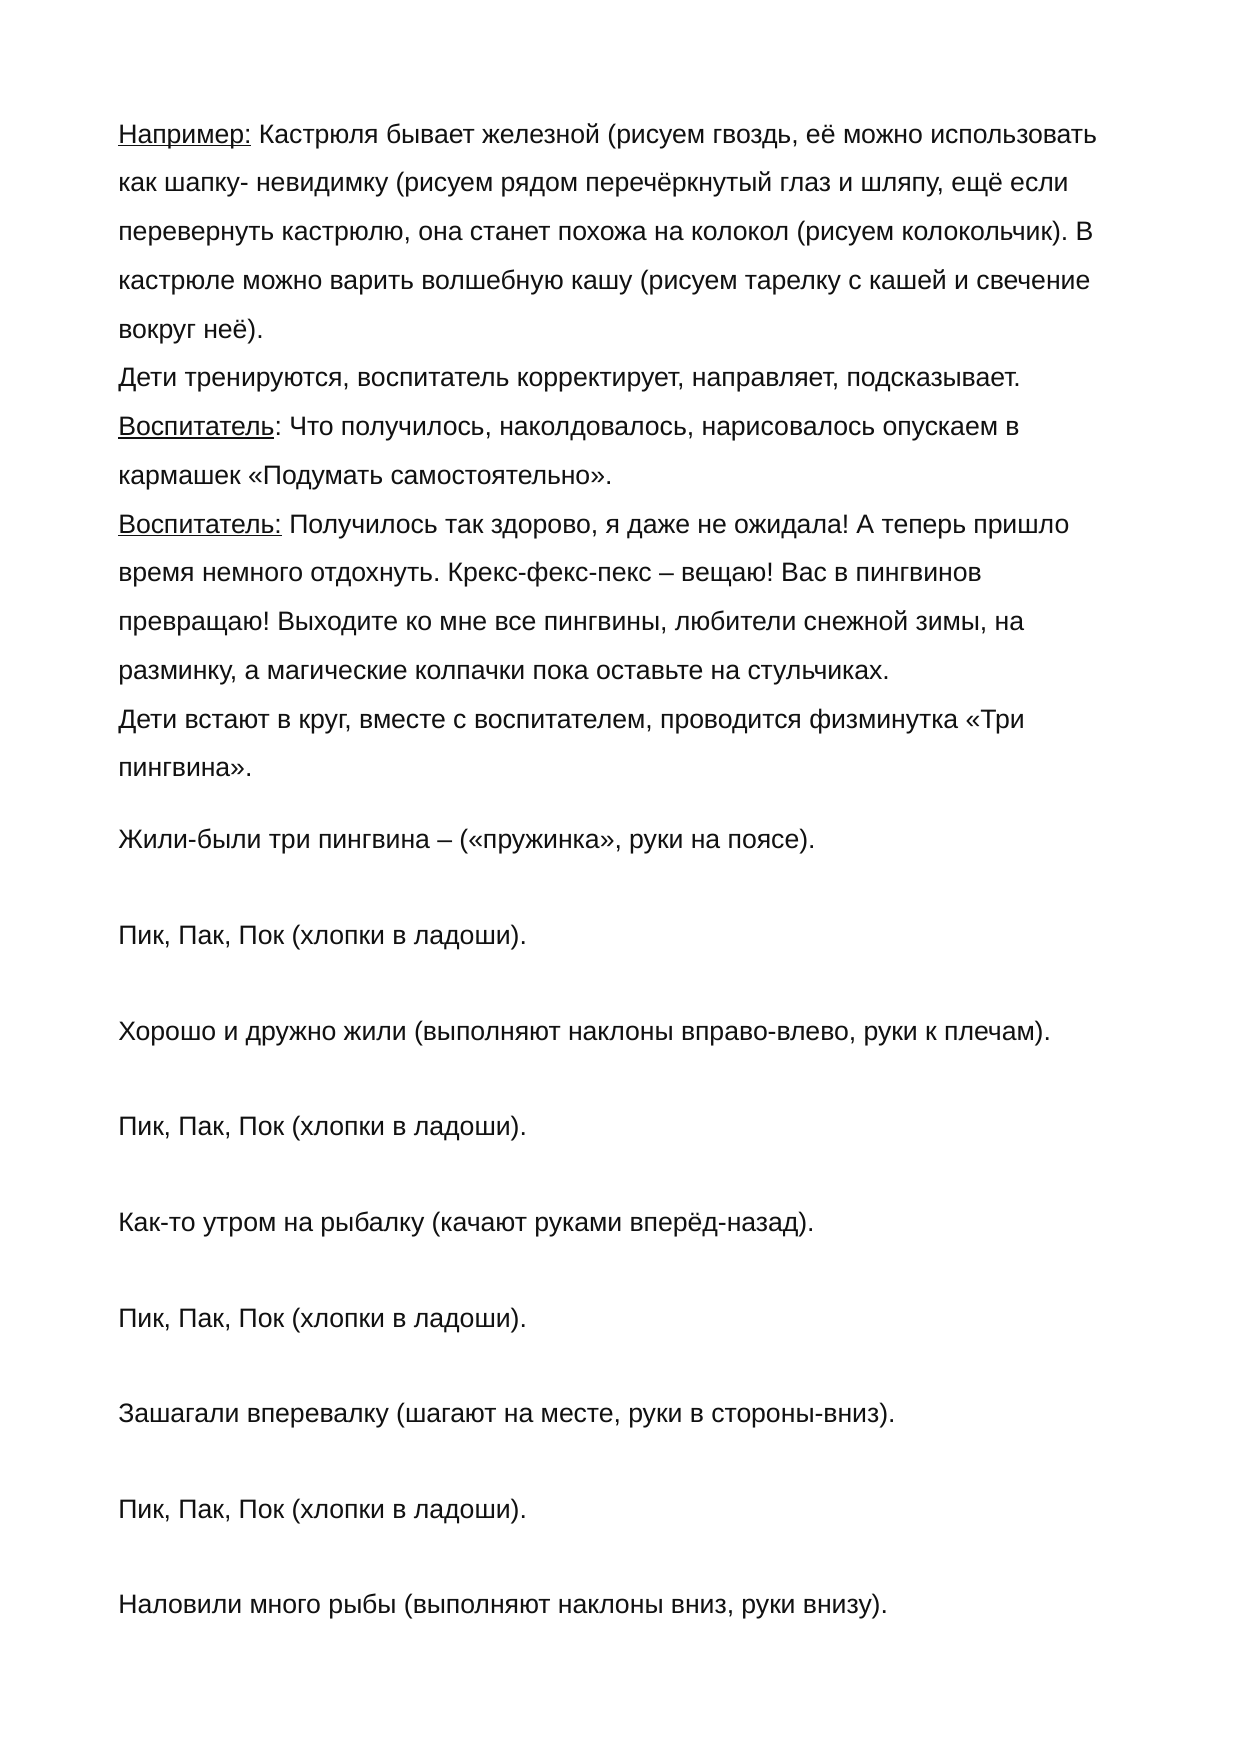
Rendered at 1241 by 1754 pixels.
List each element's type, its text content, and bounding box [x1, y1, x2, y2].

text Жили-были три пингвина – («пружинка», руки на поясе). [118, 824, 1122, 854]
text Зашагали вперевалку (шагают на месте, руки в стороны-вниз). [118, 1398, 1122, 1428]
text Пик, Пак, Пок (хлопки в ладоши). [118, 920, 1122, 950]
text Воспитатель: Что получилось, наколдовалось, нарисовалось опускаем в кармашек «Подумать самостоятельно». [118, 411, 1122, 490]
text Хорошо и дружно жили (выполняют наклоны вправо-влево, руки к плечам). [118, 1015, 1122, 1046]
text Пик, Пак, Пок (хлопки в ладоши). [118, 1493, 1122, 1524]
text Пик, Пак, Пок (хлопки в ладоши). [118, 1302, 1122, 1333]
text Как-то утром на рыбалку (качают руками вперёд-назад). [118, 1207, 1122, 1237]
text Пик, Пак, Пок (хлопки в ладоши). [118, 1111, 1122, 1141]
text Дети тренируются, воспитатель корректирует, направляет, подсказывает. [118, 362, 1122, 392]
text Дети встают в круг, вместе с воспитателем, проводится физминутка «Три пингвина». [118, 703, 1122, 782]
text Воспитатель: Получилось так здорово, я даже не ожидала! А теперь пришло время немного отдохнуть. Крекс-фекс-пекс – вещаю! Вас в пингвинов превращаю! Выходите ко мне все пингвины, любители снежной зимы, на разминку, а магические колпачки пока оставьте на стульчиках. [118, 508, 1122, 685]
text Например: Кастрюля бывает железной (рисуем гвоздь, её можно использовать как шапку- невидимку (рисуем рядом перечёркнутый глаз и шляпу, ещё если перевернуть кастрюлю, она станет похожа на колокол (рисуем колокольчик). В кастрюле можно варить волшебную кашу (рисуем тарелку с кашей и свечение вокруг неё). [118, 118, 1122, 344]
text Наловили много рыбы (выполняют наклоны вниз, руки внизу). [118, 1589, 1122, 1619]
